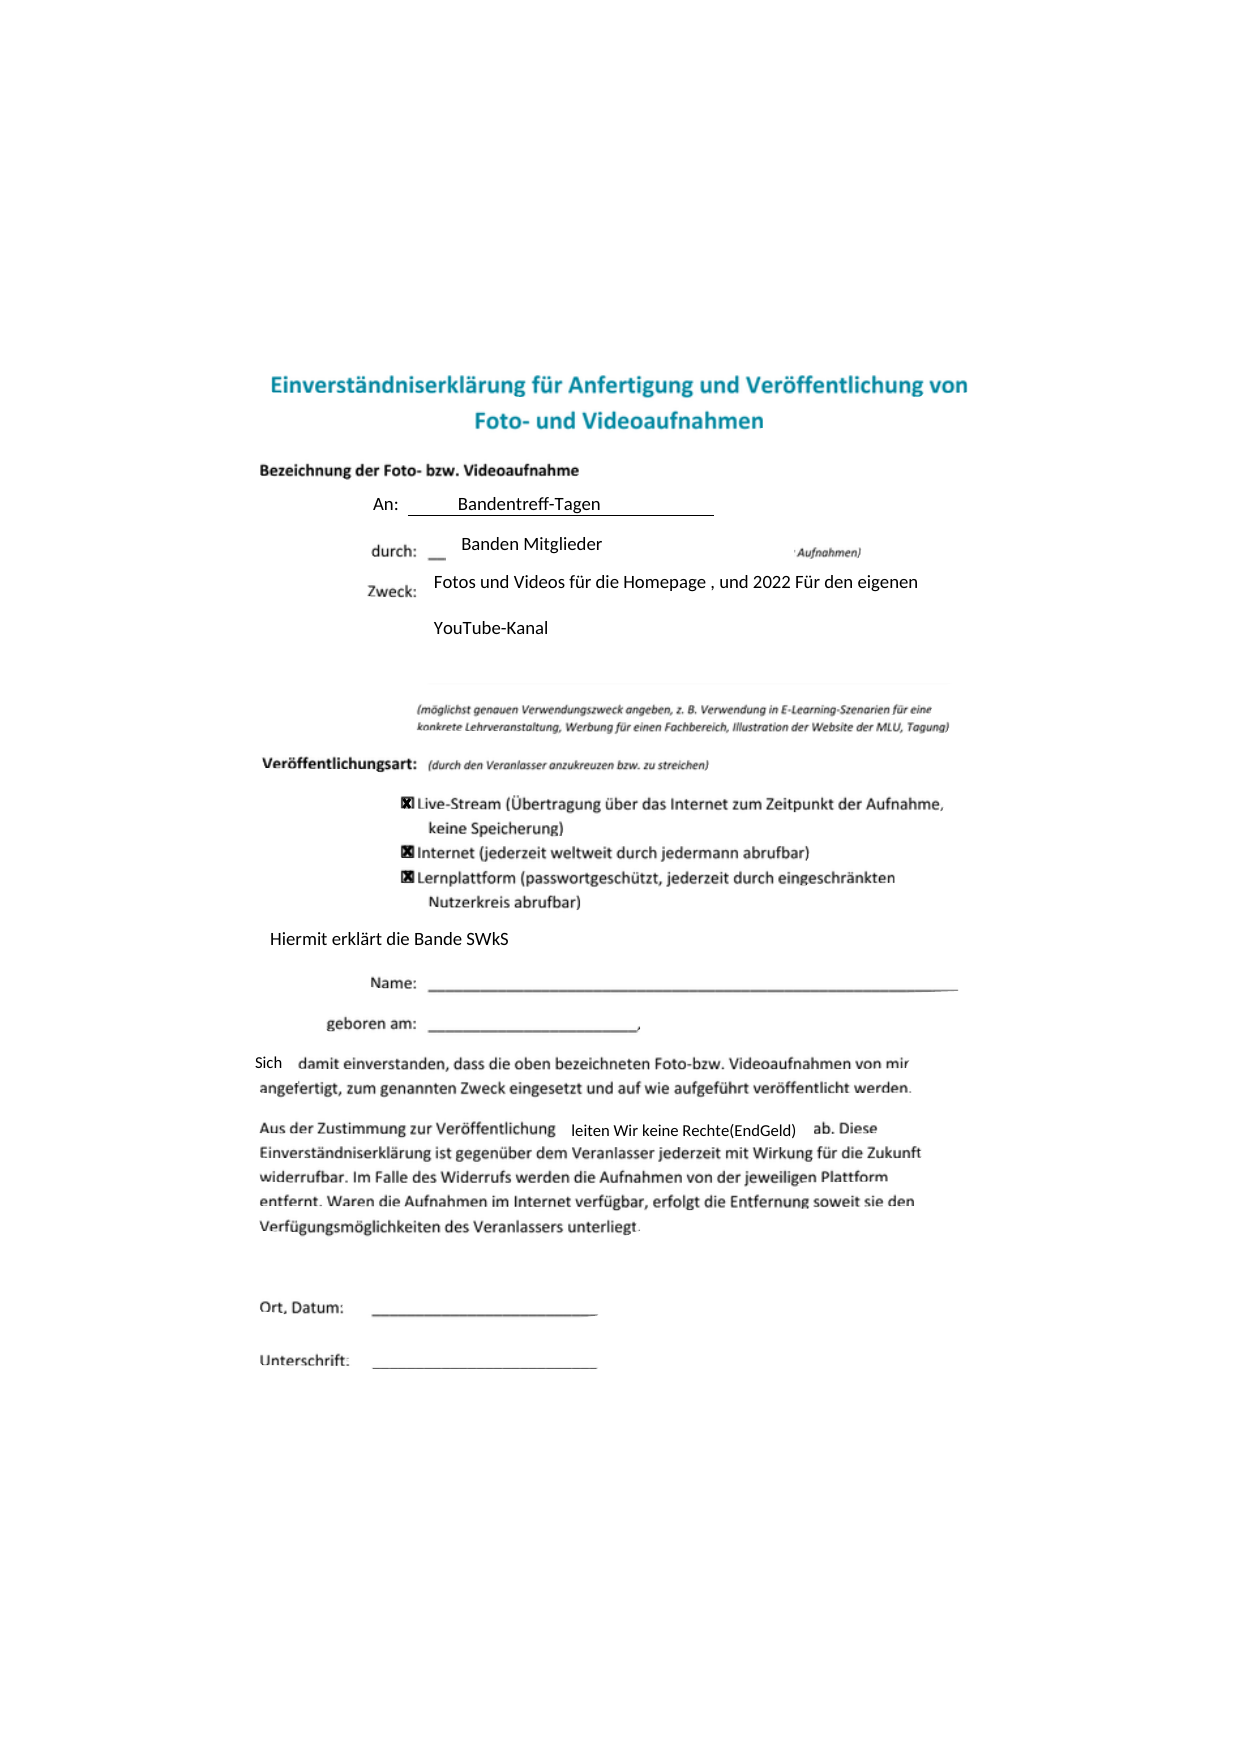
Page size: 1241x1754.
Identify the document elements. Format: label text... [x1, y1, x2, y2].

text Hiermit erklärt die Bande SWkS [270, 927, 526, 950]
text Fotos und Videos für die Homepage , und 2022 Für den eigenen YouTube-Kanal [434, 570, 955, 639]
text leiten Wir keine Rechte(EndGeld) [571, 1120, 799, 1139]
text An: Bandentreff-Tagen [373, 492, 943, 515]
text Banden Mitglieder [461, 532, 779, 555]
text Sich [255, 1052, 283, 1073]
